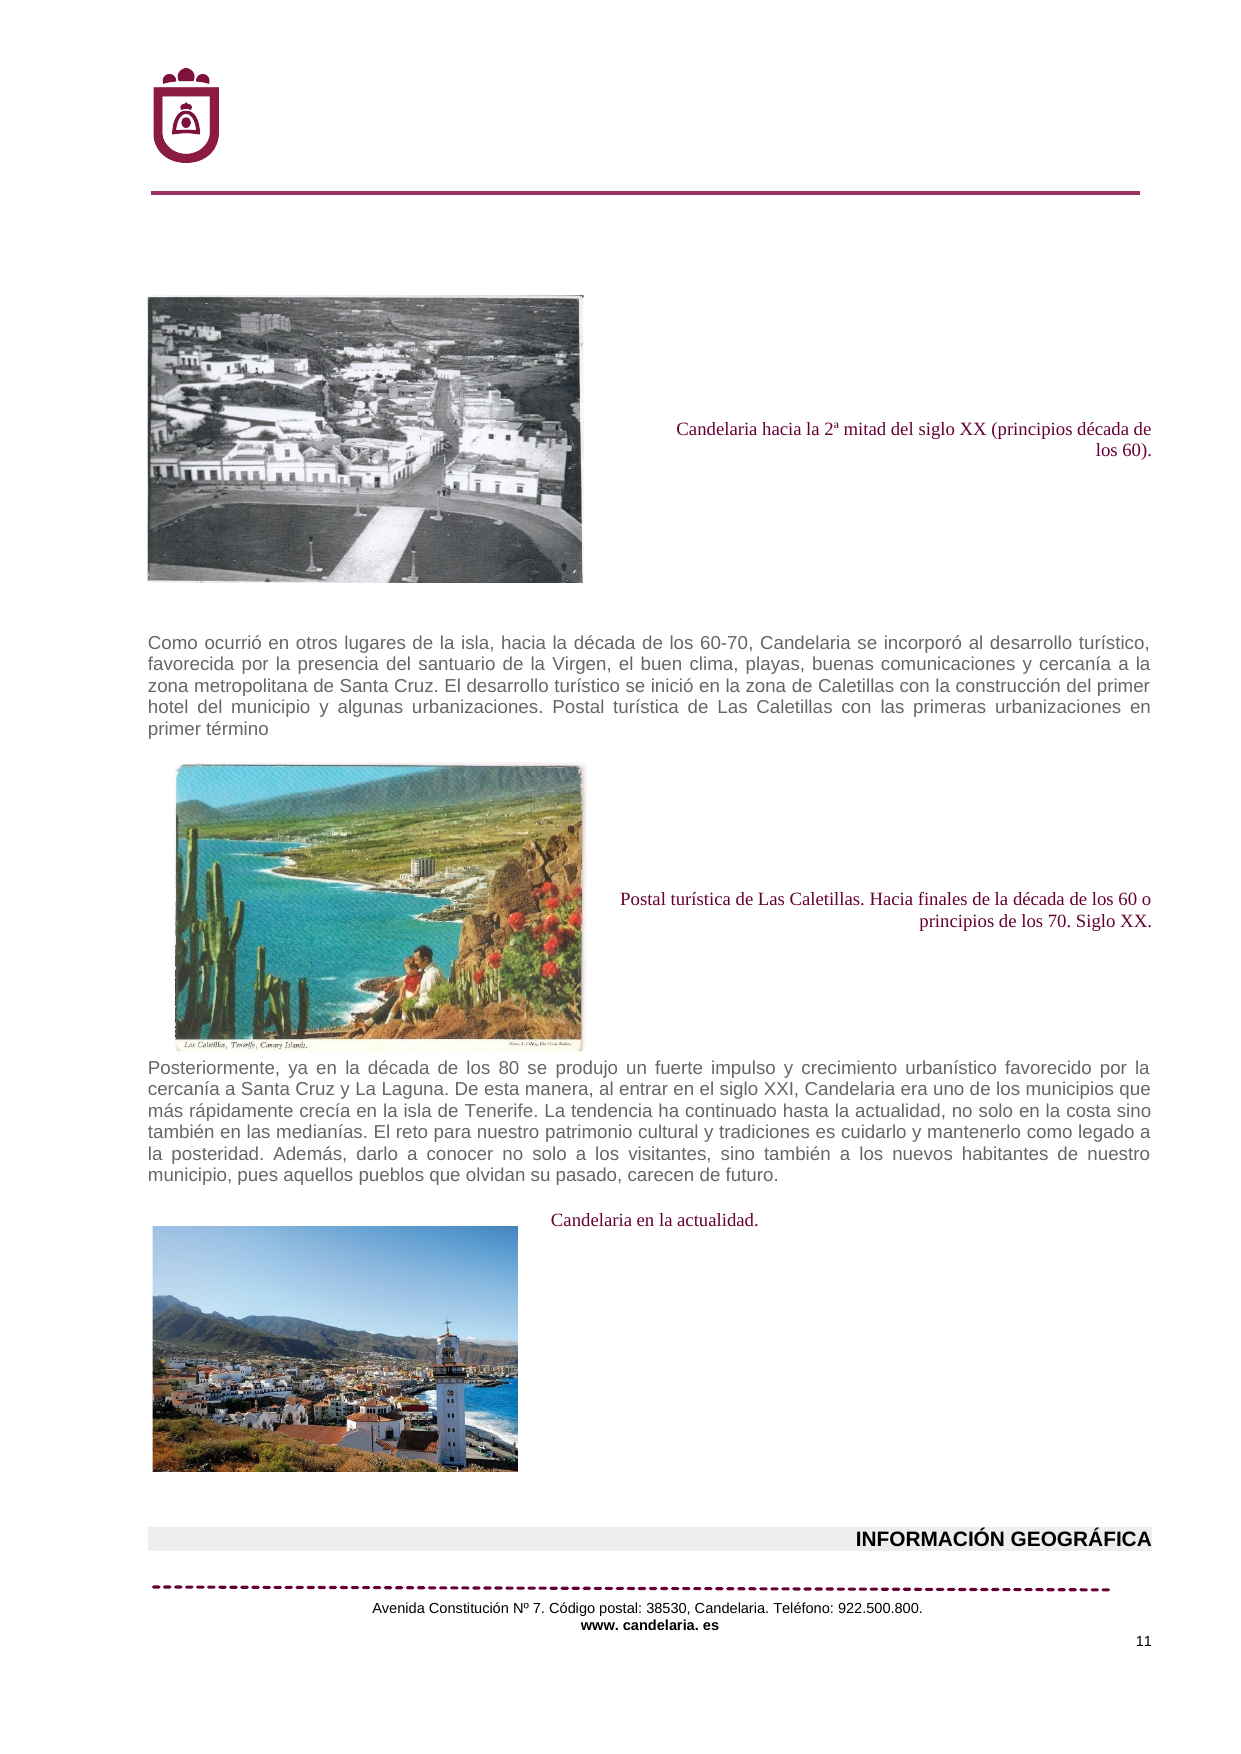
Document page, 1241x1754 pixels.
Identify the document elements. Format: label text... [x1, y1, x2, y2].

table_header Candelaria en la actualidad. [153, 1209, 1152, 1472]
table_header Postal turística de Las Caletillas. Hacia finales de la década de los 60 o principios de los 70. Siglo XX. [587, 763, 1152, 1056]
text Como ocurrió en otros lugares de la isla, hacia la década de los 60-70, Candelaria se incorporó al desarrollo turístico, favorecida por la presencia del santuario de la Virgen, el buen clima, playas, buenas comunicaciones y cercanía a la zona metropolitana de Santa Cruz. El desarrollo turístico se inició en la zona de Caletillas con la construcción del primer hotel del municipio y algunas urbanizaciones. Postal turística de Las Caletillas con las primeras urbanizaciones en primer término [148, 631, 1152, 739]
text Posteriormente, ya en la década de los 80 se produjo un fuerte impulso y crecimiento urbanístico favorecido por la cercanía a Santa Cruz y La Laguna. De esta manera, al entrar en el siglo XXI, Candelaria era uno de los municipios que más rápidamente crecía en la isla de Tenerife. La tendencia ha continuado hasta la actualidad, no solo en la costa sino también en las medianías. El reto para nuestro patrimonio cultural y tradiciones es cuidarlo y mantenerlo como legado a la posteridad. Además, darlo a conocer no solo a los visitantes, sino también a los nuevos habitantes de nuestro municipio, pues aquellos pueblos que olvidan su pasado, carecen de futuro. [148, 1056, 1152, 1186]
table_header [148, 1209, 152, 1472]
text INFORMACIÓN GEOGRÁFICA [148, 1527, 1152, 1551]
table_header [148, 763, 166, 1056]
table_header [584, 295, 650, 583]
table_header Candelaria hacia la 2ª mitad del siglo XX (principios década de los 60). [650, 295, 1152, 583]
